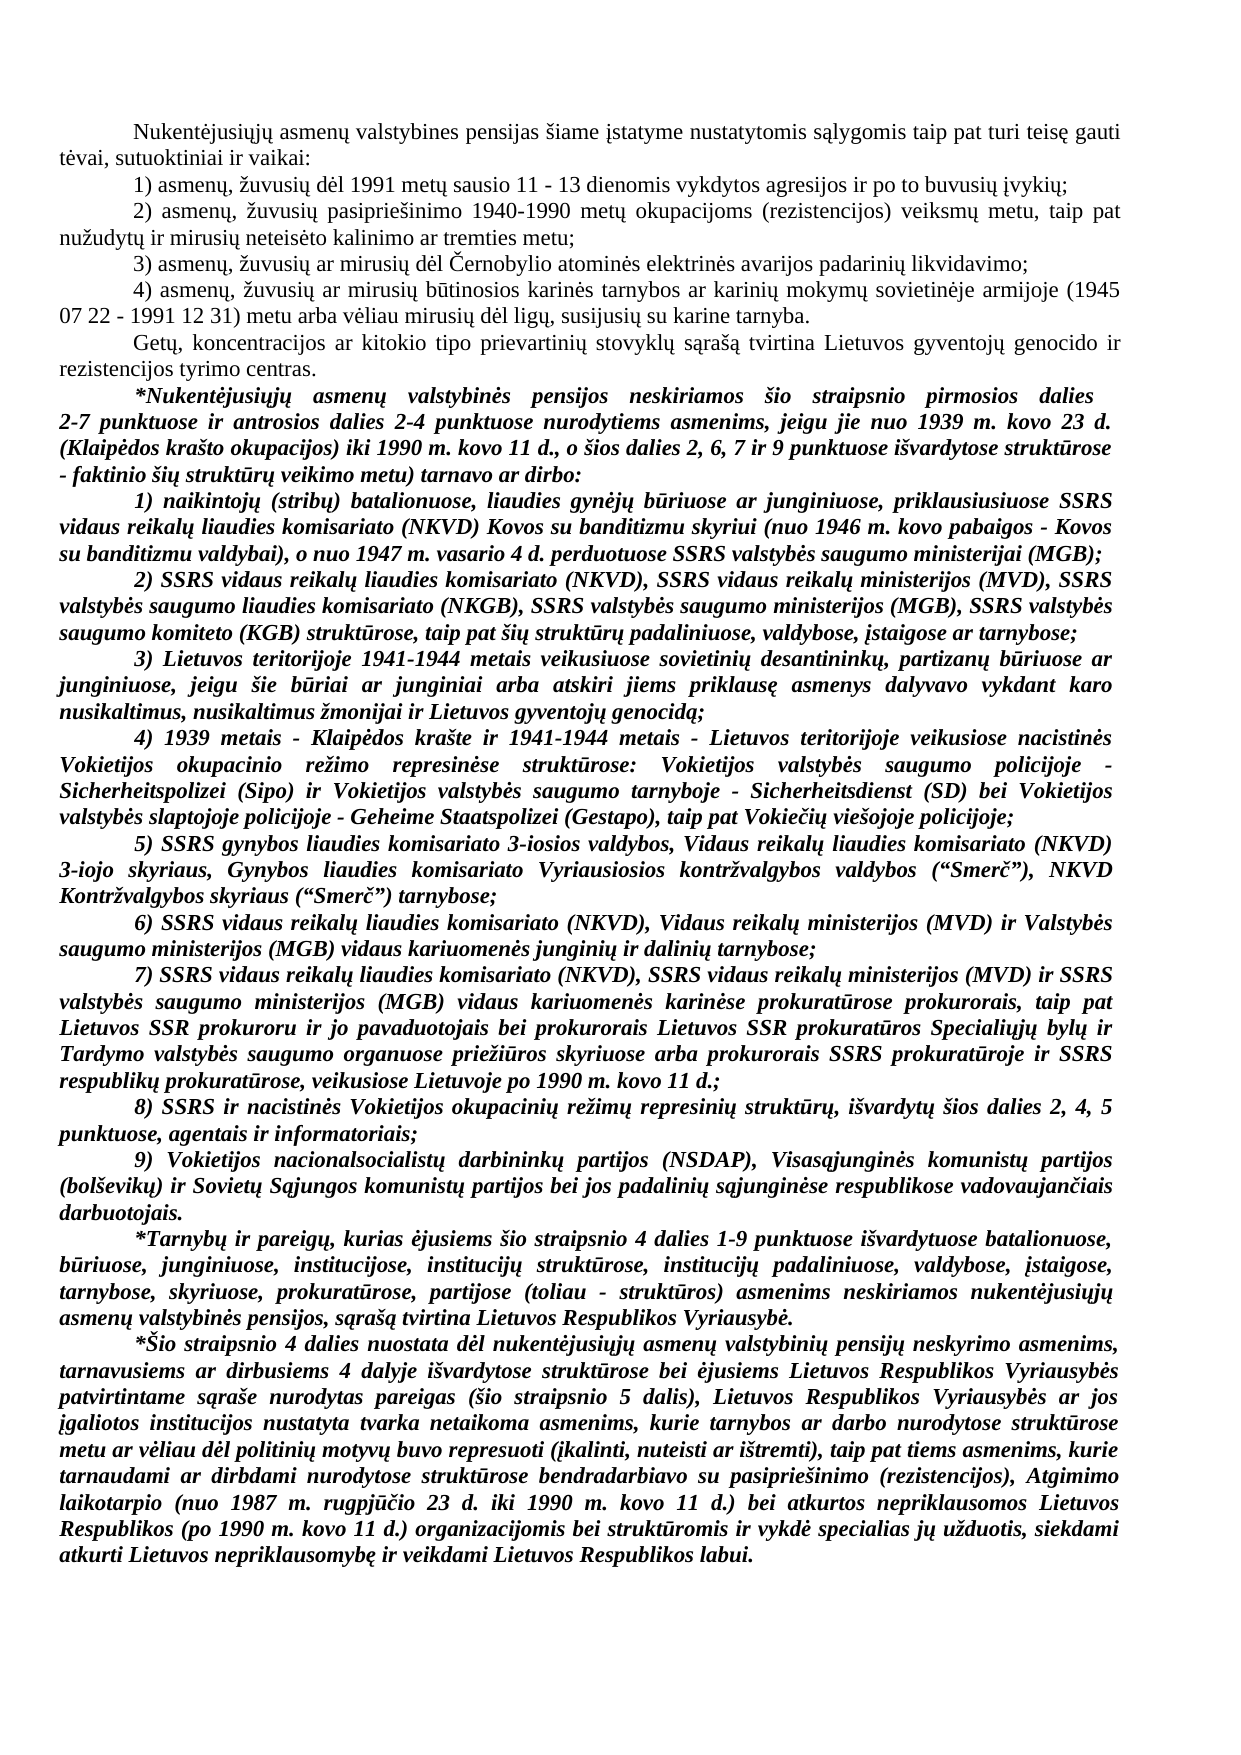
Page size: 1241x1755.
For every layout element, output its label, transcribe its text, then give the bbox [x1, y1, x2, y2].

text 4) asmenų, žuvusių ar mirusių būtinosios karinės tarnybos ar karinių mokymų sovietinėje armijoje (1945 07 22 - 1991 12 31) metu arba vėliau mirusių dėl ligų, susijusių su karine tarnyba. [59, 276, 1122, 329]
text 6) SSRS vidaus reikalų liaudies komisariato (NKVD), Vidaus reikalų ministerijos (MVD) ir Valstybės saugumo ministerijos (MGB) vidaus kariuomenės junginių ir dalinių tarnybose; [59, 909, 1116, 961]
text 2) SSRS vidaus reikalų liaudies komisariato (NKVD), SSRS vidaus reikalų ministerijos (MVD), SSRS valstybės saugumo liaudies komisariato (NKGB), SSRS valstybės saugumo ministerijos (MGB), SSRS valstybės saugumo komiteto (KGB) struktūrose, taip pat šių struktūrų padaliniuose, valdybose, įstaigose ar tarnybose; [59, 566, 1116, 645]
text 4) 1939 metais - Klaipėdos krašte ir 1941-1944 metais - Lietuvos teritorijoje veikusiose nacistinės Vokietijos okupacinio režimo represinėse struktūrose: Vokietijos valstybės saugumo policijoje - Sicherheitspolizei (Sipo) ir Vokietijos valstybės saugumo tarnyboje - Sicherheitsdienst (SD) bei Vokietijos valstybės slaptojoje policijoje - Geheime Staatspolizei (Gestapo), taip pat Vokiečių viešojoje policijoje; [59, 724, 1116, 830]
text 2) asmenų, žuvusių pasipriešinimo 1940-1990 metų okupacijoms (rezistencijos) veiksmų metu, taip pat nužudytų ir mirusių neteisėto kalinimo ar tremties metu; [59, 197, 1122, 250]
text 9) Vokietijos nacionalsocialistų darbininkų partijos (NSDAP), Visasąjunginės komunistų partijos (bolševikų) ir Sovietų Sąjungos komunistų partijos bei jos padalinių sąjunginėse respublikose vadovaujančiais darbuotojais. [59, 1146, 1116, 1225]
text *Nukentėjusiųjų asmenų valstybinės pensijos neskiriamos šio straipsnio pirmosios dalies 2-7 punktuose ir antrosios dalies 2-4 punktuose nurodytiems asmenims, jeigu jie nuo 1939 m. kovo 23 d. (Klaipėdos krašto okupacijos) iki 1990 m. kovo 11 d., o šios dalies 2, 6, 7 ir 9 punktuose išvardytose struktūrose - faktinio šių struktūrų veikimo metu) tarnavo ar dirbo: [59, 382, 1116, 487]
text 5) SSRS gynybos liaudies komisariato 3-iosios valdybos, Vidaus reikalų liaudies komisariato (NKVD) 3-iojo skyriaus, Gynybos liaudies komisariato Vyriausiosios kontržvalgybos valdybos (“Smerč”), NKVD Kontržvalgybos skyriaus (“Smerč”) tarnybose; [59, 830, 1116, 909]
text 3) asmenų, žuvusių ar mirusių dėl Černobylio atominės elektrinės avarijos padarinių likvidavimo; [59, 250, 1122, 276]
text *Tarnybų ir pareigų, kurias ėjusiems šio straipsnio 4 dalies 1-9 punktuose išvardytuose batalionuose, būriuose, junginiuose, institucijose, institucijų struktūrose, institucijų padaliniuose, valdybose, įstaigose, tarnybose, skyriuose, prokuratūrose, partijose (toliau - struktūros) asmenims neskiriamos nukentėjusiųjų asmenų valstybinės pensijos, sąrašą tvirtina Lietuvos Respublikos Vyriausybė. [59, 1225, 1116, 1330]
text 8) SSRS ir nacistinės Vokietijos okupacinių režimų represinių struktūrų, išvardytų šios dalies 2, 4, 5 punktuose, agentais ir informatoriais; [59, 1093, 1116, 1146]
text 7) SSRS vidaus reikalų liaudies komisariato (NKVD), SSRS vidaus reikalų ministerijos (MVD) ir SSRS valstybės saugumo ministerijos (MGB) vidaus kariuomenės karinėse prokuratūrose prokurorais, taip pat Lietuvos SSR prokuroru ir jo pavaduotojais bei prokurorais Lietuvos SSR prokuratūros Specialiųjų bylų ir Tardymo valstybės saugumo organuose priežiūros skyriuose arba prokurorais SSRS prokuratūroje ir SSRS respublikų prokuratūrose, veikusiose Lietuvoje po 1990 m. kovo 11 d.; [59, 961, 1116, 1093]
text 1) naikintojų (stribų) batalionuose, liaudies gynėjų būriuose ar junginiuose, priklausiusiuose SSRS vidaus reikalų liaudies komisariato (NKVD) Kovos su banditizmu skyriui (nuo 1946 m. kovo pabaigos - Kovos su banditizmu valdybai), o nuo 1947 m. vasario 4 d. perduotuose SSRS valstybės saugumo ministerijai (MGB); [59, 487, 1116, 566]
text 3) Lietuvos teritorijoje 1941-1944 metais veikusiuose sovietinių desantininkų, partizanų būriuose ar junginiuose, jeigu šie būriai ar junginiai arba atskiri jiems priklausę asmenys dalyvavo vykdant karo nusikaltimus, nusikaltimus žmonijai ir Lietuvos gyventojų genocidą; [59, 645, 1116, 724]
text Nukentėjusiųjų asmenų valstybines pensijas šiame įstatyme nustatytomis sąlygomis taip pat turi teisę gauti tėvai, sutuoktiniai ir vaikai: [59, 118, 1122, 171]
text Getų, koncentracijos ar kitokio tipo prievartinių stovyklų sąrašą tvirtina Lietuvos gyventojų genocido ir rezistencijos tyrimo centras. [59, 329, 1122, 382]
text 1) asmenų, žuvusių dėl 1991 metų sausio 11 - 13 dienomis vykdytos agresijos ir po to buvusių įvykių; [59, 171, 1122, 197]
text *Šio straipsnio 4 dalies nuostata dėl nukentėjusiųjų asmenų valstybinių pensijų neskyrimo asmenims, tarnavusiems ar dirbusiems 4 dalyje išvardytose struktūrose bei ėjusiems Lietuvos Respublikos Vyriausybės patvirtintame sąraše nurodytas pareigas (šio straipsnio 5 dalis), Lietuvos Respublikos Vyriausybės ar jos įgaliotos institucijos nustatyta tvarka netaikoma asmenims, kurie tarnybos ar darbo nurodytose struktūrose metu ar vėliau dėl politinių motyvų buvo represuoti (įkalinti, nuteisti ar ištremti), taip pat tiems asmenims, kurie tarnaudami ar dirbdami nurodytose struktūrose bendradarbiavo su pasipriešinimo (rezistencijos), Atgimimo laikotarpio (nuo 1987 m. rugpjūčio 23 d. iki 1990 m. kovo 11 d.) bei atkurtos nepriklausomos Lietuvos Respublikos (po 1990 m. kovo 11 d.) organizacijomis bei struktūromis ir vykdė specialias jų užduotis, siekdami atkurti Lietuvos nepriklausomybę ir veikdami Lietuvos Respublikos labui. [59, 1330, 1122, 1568]
